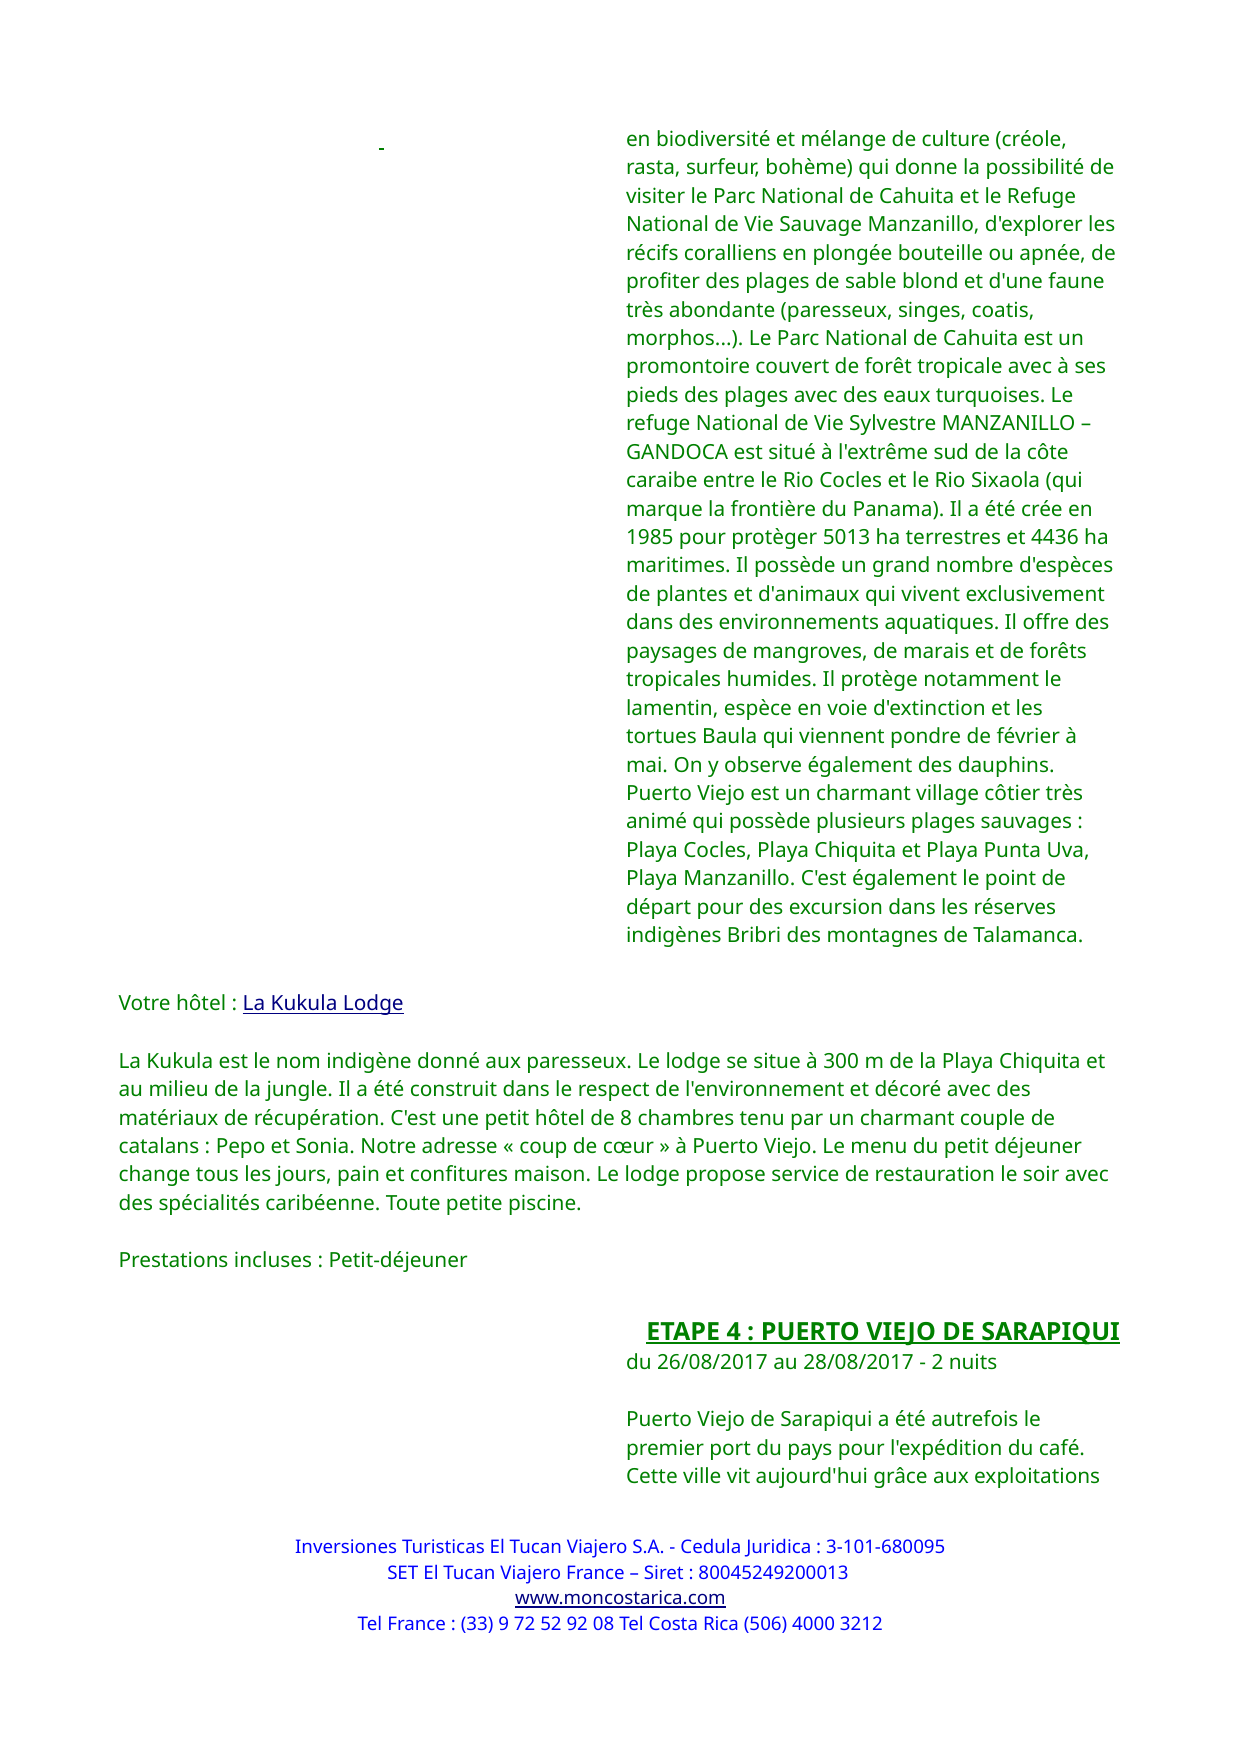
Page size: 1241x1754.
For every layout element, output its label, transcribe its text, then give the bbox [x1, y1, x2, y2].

table_header [118, 118, 620, 954]
table_header ETAPE 3 : PUERTO VIEJO DE TALAMANCA du 23/08/2017 au 26/08/2017 - 3 nuits Une étape au bord de la mer des caraïbes unique en biodiversité et mélange de culture (créole, rasta, surfeur, bohème) qui donne la possibilité de visiter le Parc National de Cahuita et le Refuge National de Vie Sauvage Manzanillo, d'explorer les récifs coralliens en plongée bouteille ou apnée, de profiter des plages de sable blond et d'une faune très abondante (paresseux, singes, coatis, morphos...). Le Parc National de Cahuita est un promontoire couvert de forêt tropicale avec à ses pieds des plages avec des eaux turquoises. Le refuge National de Vie Sylvestre MANZANILLO – GANDOCA est situé à l'extrême sud de la côte caraibe entre le Rio Cocles et le Rio Sixaola (qui marque la frontière du Panama). Il a été crée en 1985 pour protèger 5013 ha terrestres et 4436 ha maritimes. Il possède un grand nombre d'espèces de plantes et d'animaux qui vivent exclusivement dans des environnements aquatiques. Il offre des paysages de mangroves, de marais et de forêts tropicales humides. Il protège notamment le lamentin, espèce en voie d'extinction et les tortues Baula qui viennent pondre de février à mai. On y observe également des dauphins. Puerto Viejo est un charmant village côtier très animé qui possède plusieurs plages sauvages : Playa Cocles, Playa Chiquita et Playa Punta Uva, Playa Manzanillo. C'est également le point de départ pour des excursion dans les réserves indigènes Bribri des montagnes de Talamanca. [620, 118, 1122, 954]
text Prestations incluses : Petit-déjeuner [118, 1245, 1122, 1273]
table_header ETAPE 4 : PUERTO VIEJO DE SARAPIQUI du 26/08/2017 au 28/08/2017 - 2 nuits Puerto Viejo de Sarapiqui a été autrefois le premier port du pays pour l'expédition du café. Cette ville vit aujourd'hui grâce aux exploitations [620, 1308, 1122, 1495]
text La Kukula est le nom indigène donné aux paresseux. Le lodge se situe à 300 m de la Playa Chiquita et au milieu de la jungle. Il a été construit dans le respect de l'environnement et décoré avec des matériaux de récupération. C'est une petit hôtel de 8 chambres tenu par un charmant couple de catalans : Pepo et Sonia. Notre adresse « coup de cœur » à Puerto Viejo. Le menu du petit déjeuner change tous les jours, pain et confitures maison. Le lodge propose service de restauration le soir avec des spécialités caribéenne. Toute petite piscine. [118, 1046, 1122, 1216]
text Votre hôtel : La Kukula Lodge [118, 988, 1122, 1017]
table_header [118, 1308, 620, 1495]
